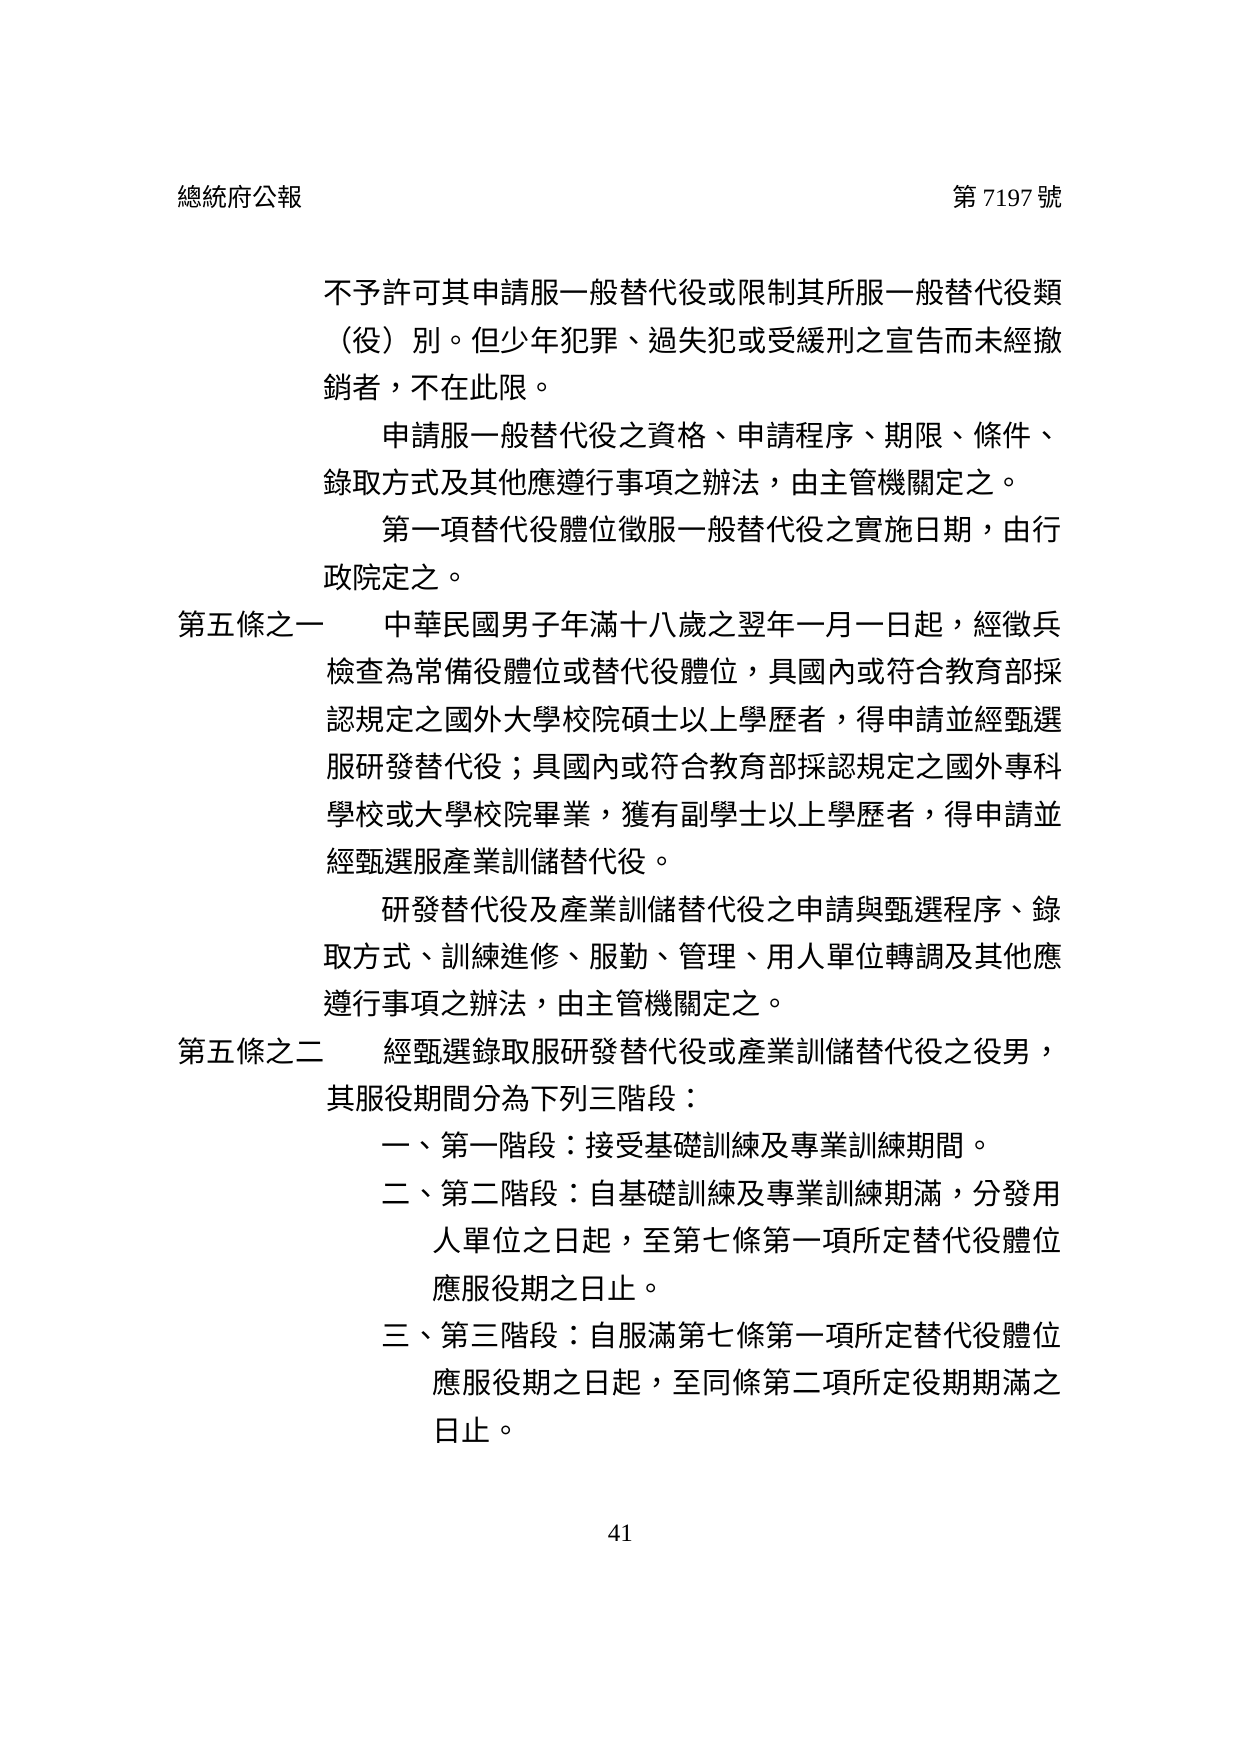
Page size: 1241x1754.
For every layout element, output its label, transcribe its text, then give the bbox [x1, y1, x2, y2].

text 第五條之二 經甄選錄取服研發替代役或產業訓儲替代役之役男，其服役期間分為下列三階段： [177, 1024, 1063, 1119]
text 研發替代役及產業訓儲替代役之申請與甄選程序、錄取方式、訓練進修、服勤、管理、用人單位轉調及其他應遵行事項之辦法，由主管機關定之。 [323, 882, 1063, 1024]
text 一、第一階段：接受基礎訓練及專業訓練期間。 [381, 1119, 1063, 1166]
text 第五條之一 中華民國男子年滿十八歲之翌年一月一日起，經徵兵檢查為常備役體位或替代役體位，具國內或符合教育部採認規定之國外大學校院碩士以上學歷者，得申請並經甄選服研發替代役；具國內或符合教育部採認規定之國外專科學校或大學校院畢業，獲有副學士以上學歷者，得申請並經甄選服產業訓儲替代役。 [177, 598, 1063, 882]
text 二、第二階段：自基礎訓練及專業訓練期滿，分發用人單位之日起，至第七條第一項所定替代役體位應服役期之日止。 [381, 1166, 1063, 1308]
text 申請服一般替代役之資格、申請程序、期限、條件、錄取方式及其他應遵行事項之辦法，由主管機關定之。 [323, 408, 1063, 503]
text 第一項替代役體位徵服一般替代役之實施日期，由行政院定之。 [323, 503, 1063, 598]
text 三、第三階段：自服滿第七條第一項所定替代役體位應服役期之日起，至同條第二項所定役期期滿之日止。 [381, 1308, 1063, 1451]
text 不予許可其申請服一般替代役或限制其所服一般替代役類（役）別。但少年犯罪、過失犯或受緩刑之宣告而未經撤銷者，不在此限。 [323, 266, 1063, 408]
